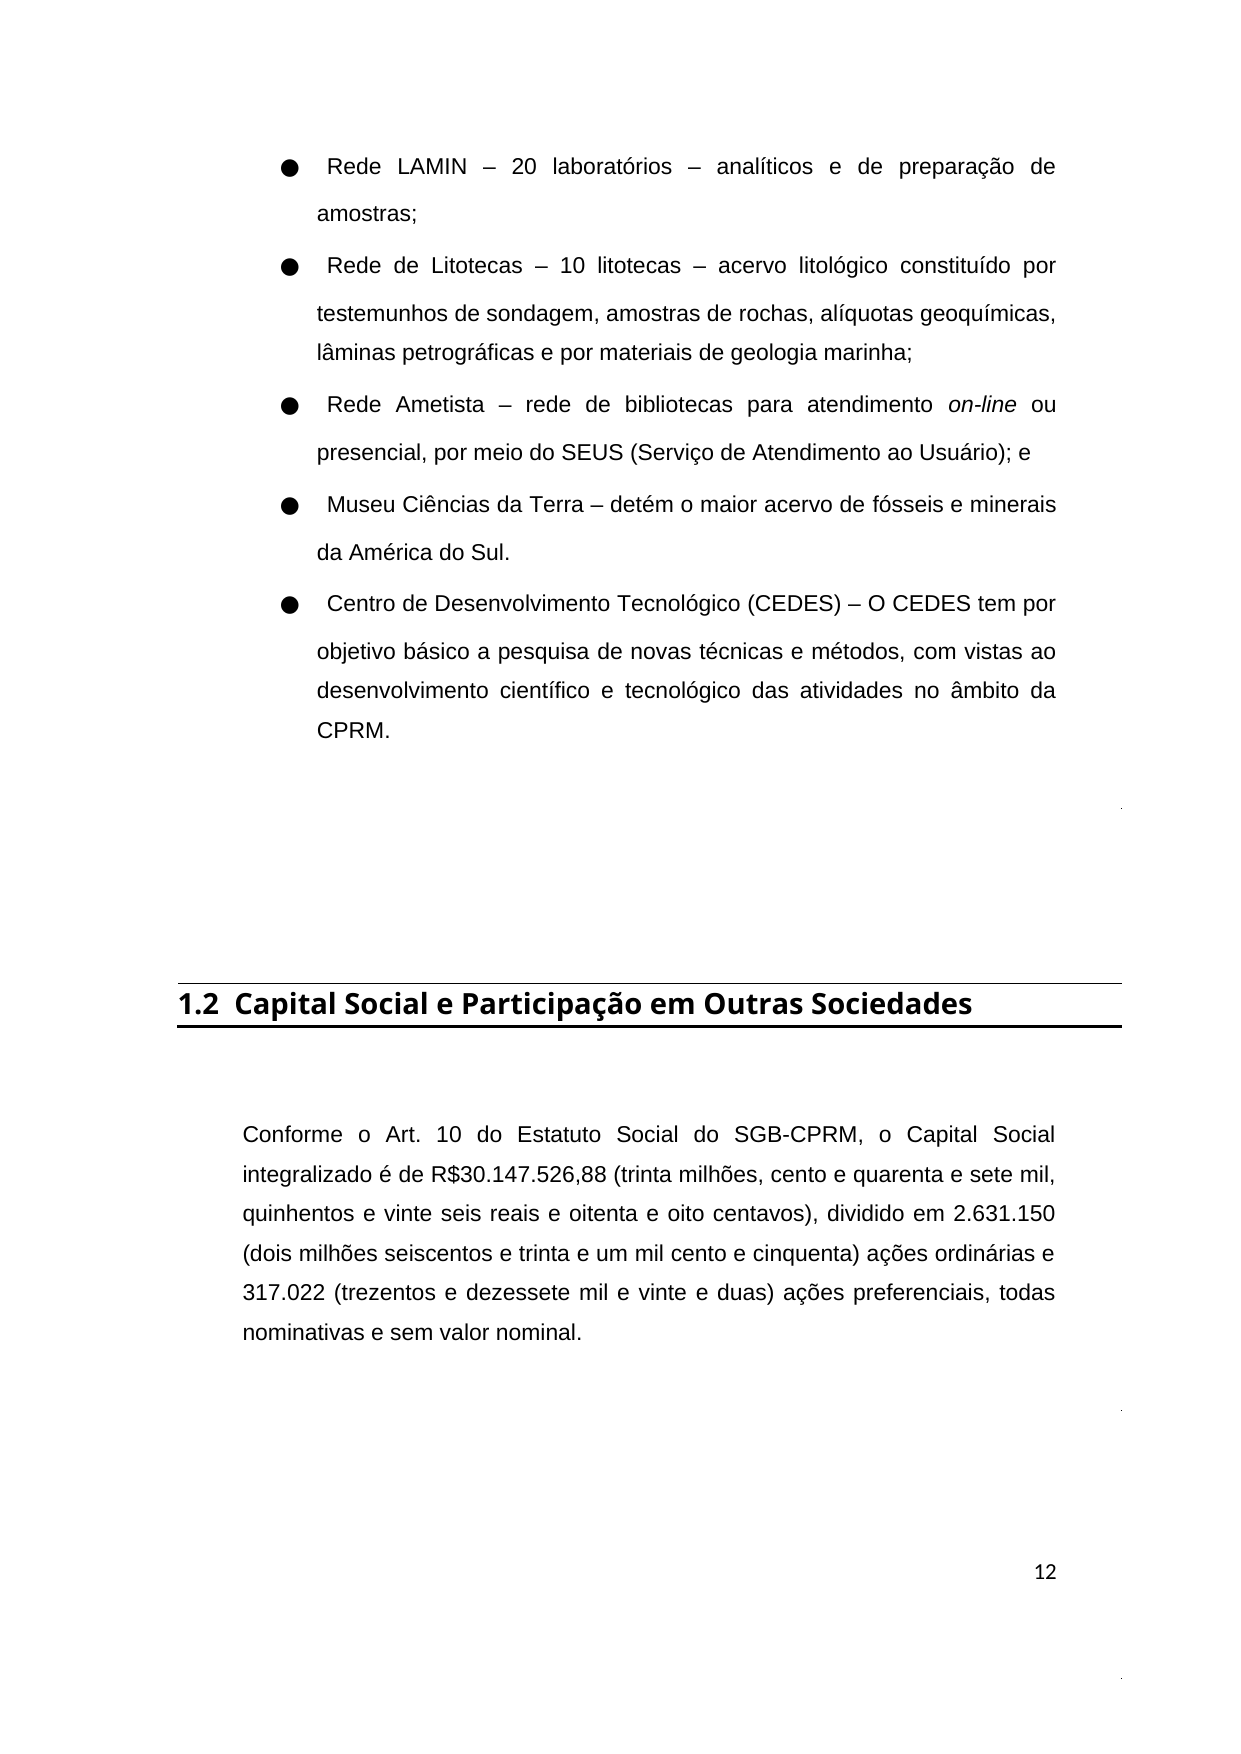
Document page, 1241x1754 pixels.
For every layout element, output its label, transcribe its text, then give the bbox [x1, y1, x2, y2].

list Rede de Litotecas – 10 litotecas – acervo litológico constituído por testemunhos de sondagem, amostras de rochas, alíquotas geoquímicas, lâminas petrográficas e por materiais de geologia marinha; [215, 174, 1121, 314]
list Rede LAMIN – 20 laboratórios – analíticos e de preparação de amostras; [215, 76, 1121, 174]
text 1.2 Capital Social e Participação em Outras Sociedades [177, 983, 1122, 1025]
list Rede Ametista – rede de bibliotecas para atendimento on-line ou presencial, por meio do SEUS (Serviço de Atendimento ao Usuário); e [215, 314, 1121, 413]
list Centro de Desenvolvimento Tecnológico (CEDES) – O CEDES tem por objetivo básico a pesquisa de novas técnicas e métodos, com vistas ao desenvolvimento científico e tecnológico das atividades no âmbito da CPRM. [215, 513, 1121, 808]
list Museu Ciências da Terra – detém o maior acervo de fósseis e minerais da América do Sul. [215, 413, 1121, 513]
text Conforme o Art. 10 do Estatuto Social do SGB-CPRM, o Capital Social integralizado é de R$30.147.526,88 (trinta milhões, cento e quarenta e sete mil, quinhentos e vinte seis reais e oitenta e oito centavos), dividido em 2.631.150 (dois milhões seiscentos e trinta e um mil cento e cinquenta) ações ordinárias e 317.022 (trezentos e dezessete mil e vinte e duas) ações preferenciais, todas nominativas e sem valor nominal. [178, 1056, 1121, 1410]
